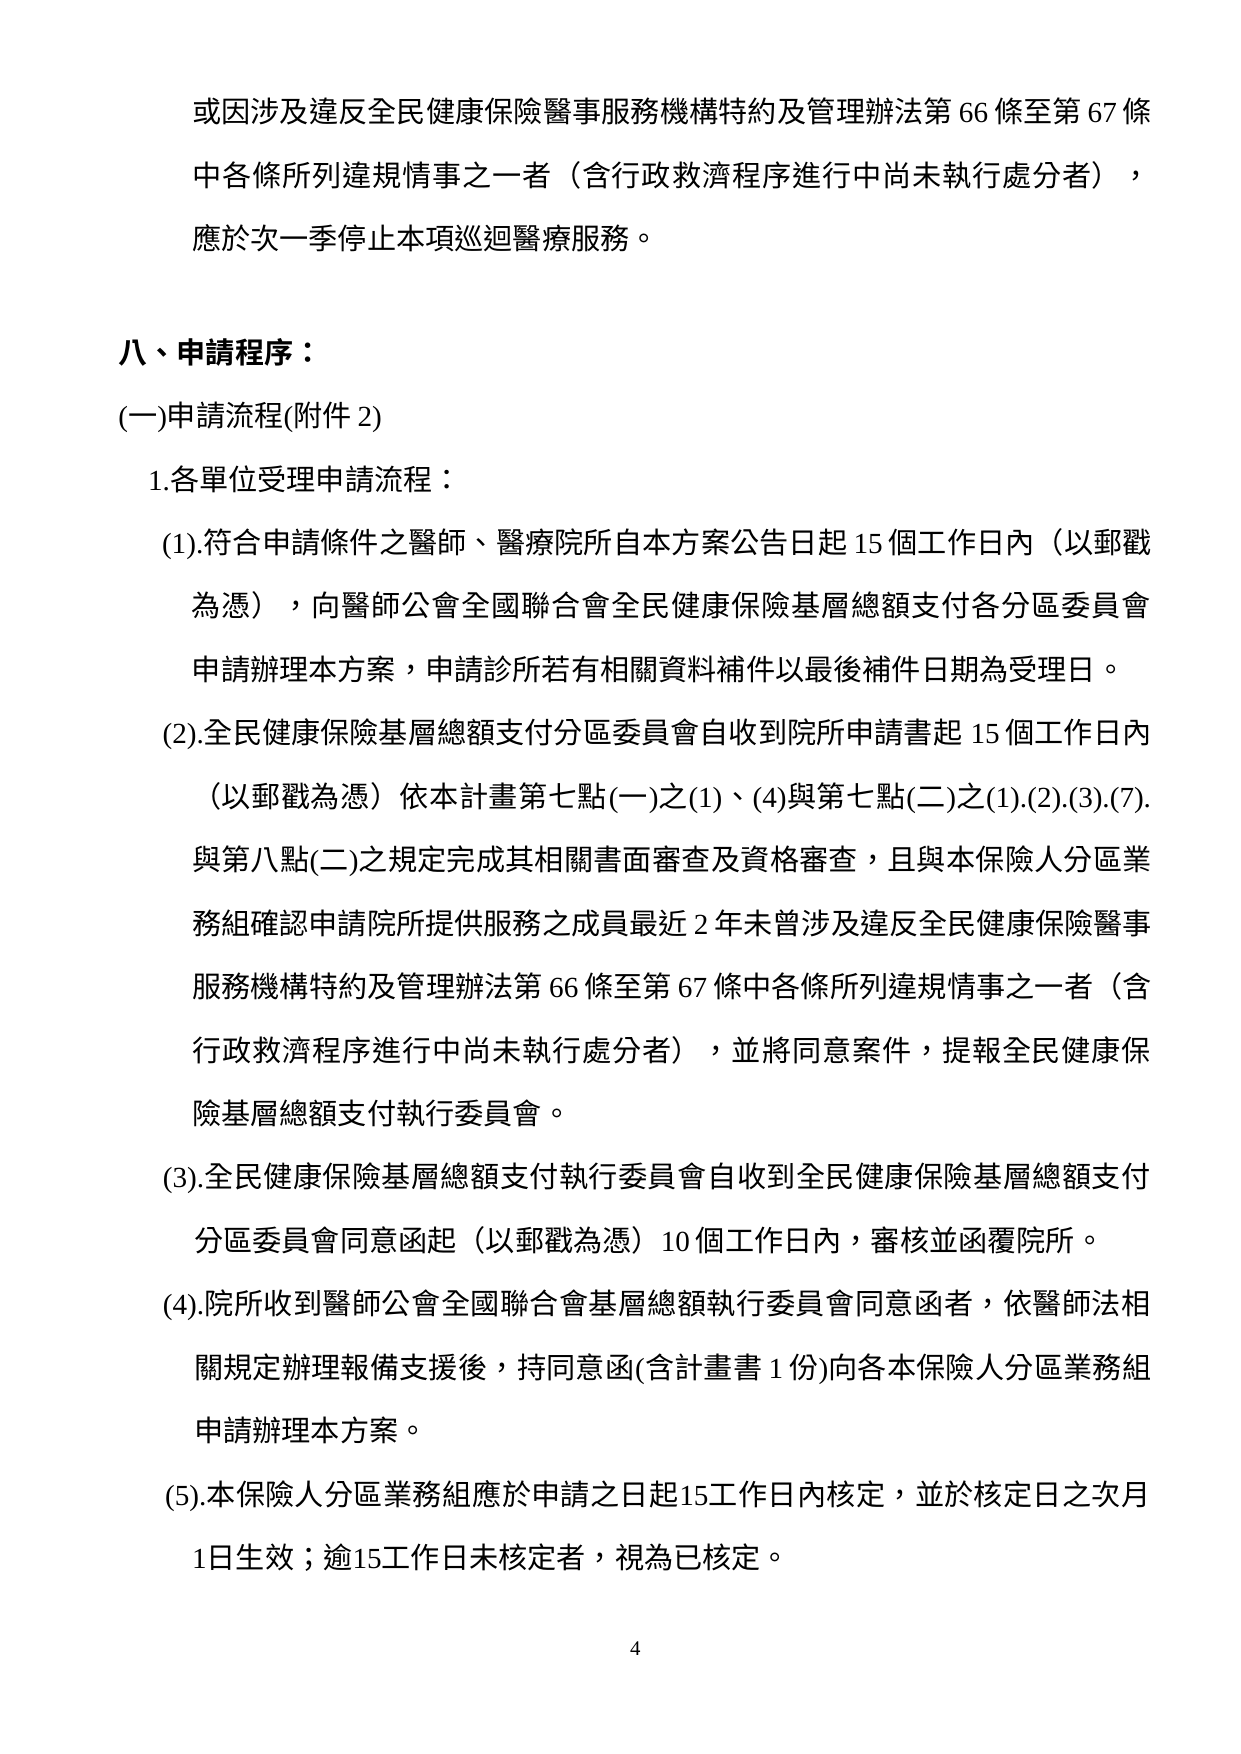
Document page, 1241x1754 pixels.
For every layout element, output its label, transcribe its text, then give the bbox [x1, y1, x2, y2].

text 八、申請程序： [118, 329, 1152, 372]
text 或因涉及違反全民健康保險醫事服務機構特約及管理辦法第66條至第67條中各條所列違規情事之一者（含行政救濟程序進行中尚未執行處分者），應於次一季停止本項巡迴醫療服務。 [162, 89, 1152, 258]
text 1.各單位受理申請流程： [148, 456, 1152, 498]
text (一)申請流程(附件2) [118, 393, 1152, 435]
text (1).符合申請條件之醫師、醫療院所自本方案公告日起15個工作日內（以郵戳為憑），向醫師公會全國聯合會全民健康保險基層總額支付各分區委員會申請辦理本方案，申請診所若有相關資料補件以最後補件日期為受理日。 [162, 519, 1152, 689]
text (5).本保險人分區業務組應於申請之日起15工作日內核定，並於核定日之次月1日生效；逾15工作日未核定者，視為已核定。 [165, 1471, 1152, 1577]
text (2).全民健康保險基層總額支付分區委員會自收到院所申請書起15個工作日內（以郵戳為憑）依本計畫第七點(一)之(1)、(4)與第七點(二)之(1).(2).(3).(7).與第八點(二)之規定完成其相關書面審查及資格審查，且與本保險人分區業務組確認申請院所提供服務之成員最近2年未曾涉及違反全民健康保險醫事服務機構特約及管理辦法第66條至第67條中各條所列違規情事之一者（含行政救濟程序進行中尚未執行處分者），並將同意案件，提報全民健康保險基層總額支付執行委員會。 [162, 710, 1152, 1133]
text (3).全民健康保險基層總額支付執行委員會自收到全民健康保險基層總額支付分區委員會同意函起（以郵戳為憑）10個工作日內，審核並函覆院所。 [163, 1154, 1152, 1260]
text (4).院所收到醫師公會全國聯合會基層總額執行委員會同意函者，依醫師法相關規定辦理報備支援後，持同意函(含計畫書1份)向各本保險人分區業務組申請辦理本方案。 [163, 1281, 1152, 1450]
